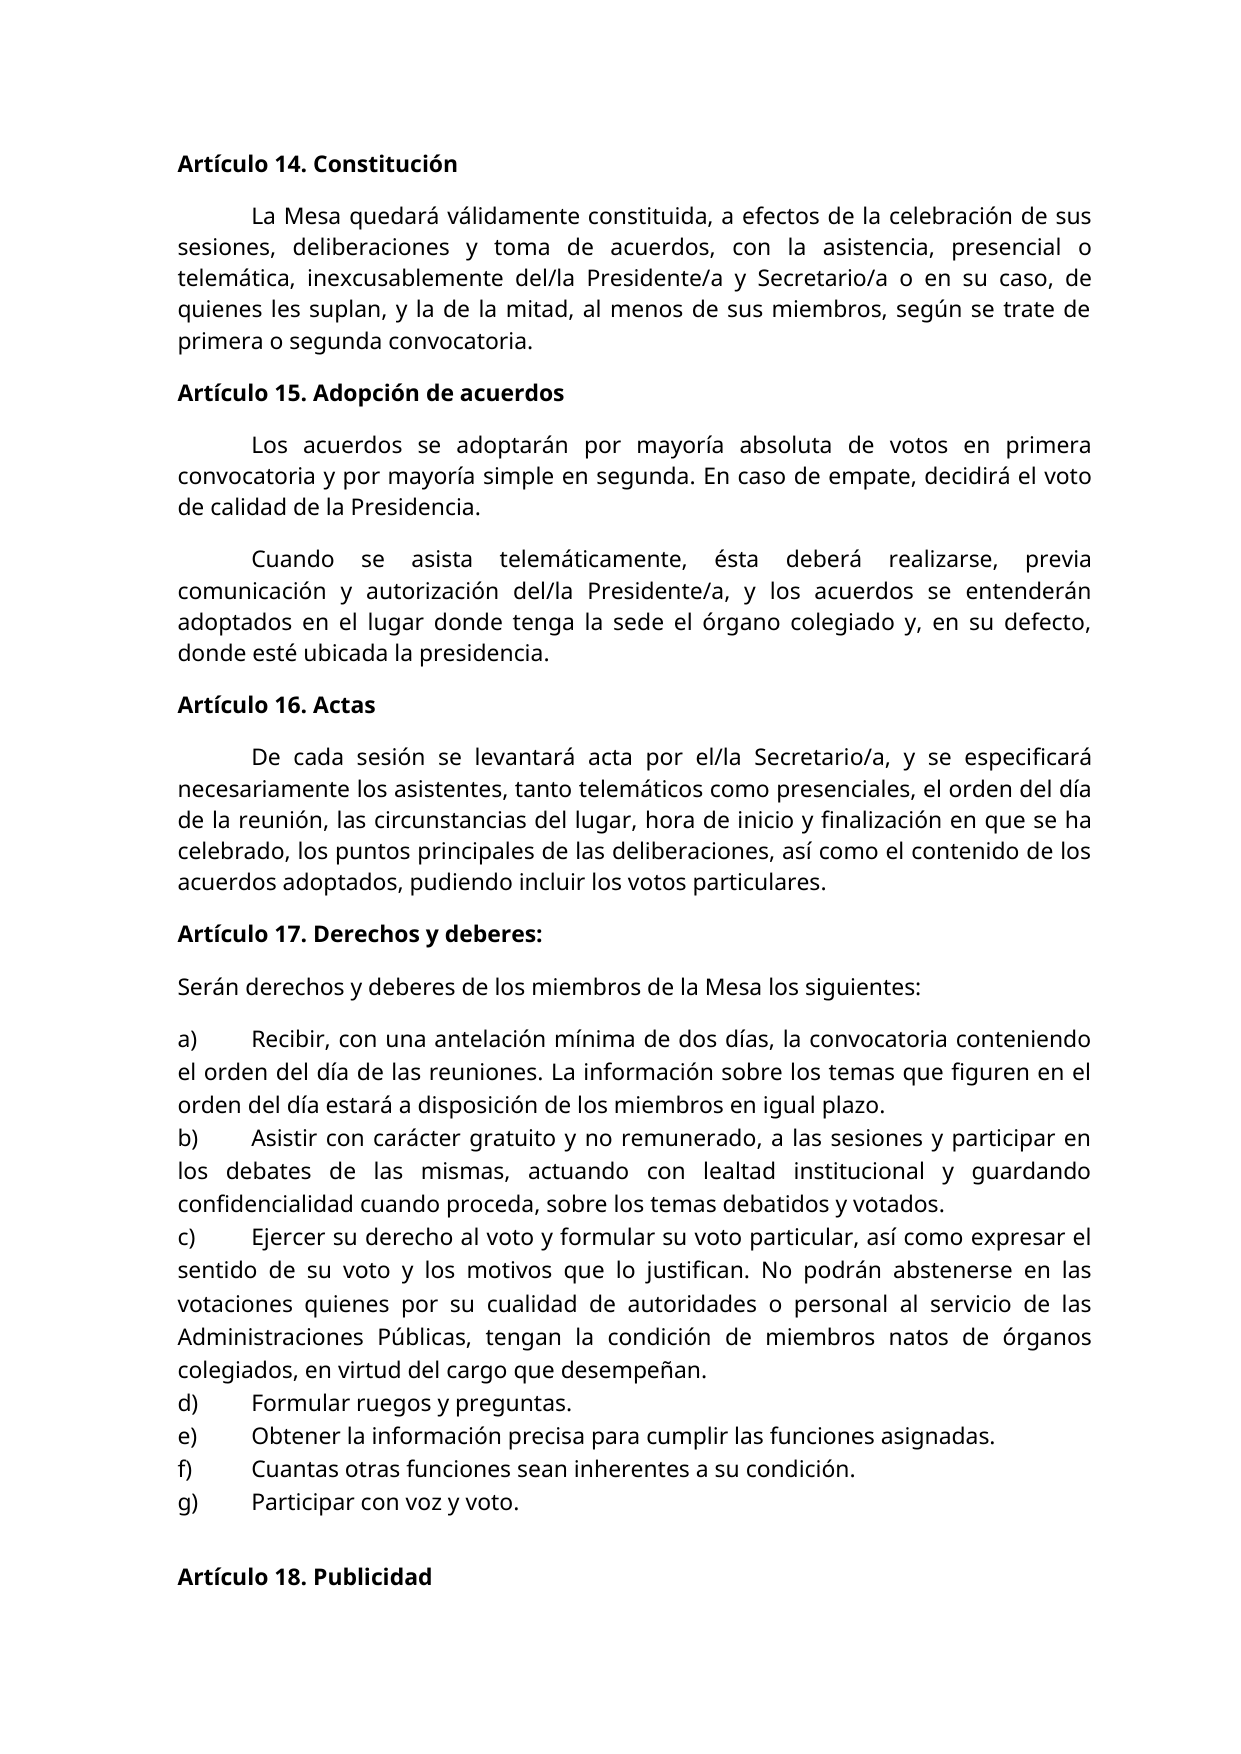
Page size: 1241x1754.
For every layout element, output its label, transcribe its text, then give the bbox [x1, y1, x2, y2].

list Formular ruegos y preguntas. [177, 1387, 1093, 1418]
list Asistir con carácter gratuito y no remunerado, a las sesiones y participar en los debates de las mismas, actuando con lealtad institucional y guardando confidencialidad cuando proceda, sobre los temas debatidos y votados. [177, 1122, 1093, 1219]
subtitle Artículo 18. Publicidad [177, 1561, 1093, 1592]
text La Mesa quedará válidamente constituida, a efectos de la celebración de sus sesiones, deliberaciones y toma de acuerdos, con la asistencia, presencial o telemática, inexcusablemente del/la Presidente/a y Secretario/a o en su caso, de quienes les suplan, y la de la mitad, al menos de sus miembros, según se trate de primera o segunda convocatoria. [177, 200, 1093, 356]
subtitle Artículo 14. Constitución [177, 148, 1093, 179]
list Recibir, con una antelación mínima de dos días, la convocatoria conteniendo el orden del día de las reuniones. La información sobre los temas que figuren en el orden del día estará a disposición de los miembros en igual plazo. [177, 1023, 1093, 1120]
text Cuando se asista telemáticamente, ésta deberá realizarse, previa comunicación y autorización del/la Presidente/a, y los acuerdos se entenderán adoptados en el lugar donde tenga la sede el órgano colegiado y, en su defecto, donde esté ubicada la presidencia. [177, 543, 1093, 668]
list Cuantas otras funciones sean inherentes a su condición. [177, 1453, 1093, 1484]
list Participar con voz y voto. [177, 1486, 1093, 1518]
list Obtener la información precisa para cumplir las funciones asignadas. [177, 1420, 1093, 1451]
text Los acuerdos se adoptarán por mayoría absoluta de votos en primera convocatoria y por mayoría simple en segunda. En caso de empate, decidirá el voto de calidad de la Presidencia. [177, 429, 1093, 523]
list Ejercer su derecho al voto y formular su voto particular, así como expresar el sentido de su voto y los motivos que lo justifican. No podrán abstenerse en las votaciones quienes por su cualidad de autoridades o personal al servicio de las Administraciones Públicas, tengan la condición de miembros natos de órganos colegiados, en virtud del cargo que desempeñan. [177, 1221, 1093, 1385]
text De cada sesión se levantará acta por el/la Secretario/a, y se especificará necesariamente los asistentes, tanto telemáticos como presenciales, el orden del día de la reunión, las circunstancias del lugar, hora de inicio y finalización en que se ha celebrado, los puntos principales de las deliberaciones, así como el contenido de los acuerdos adoptados, pudiendo incluir los votos particulares. [177, 741, 1093, 898]
subtitle Artículo 15. Adopción de acuerdos [177, 377, 1093, 408]
subtitle Artículo 17. Derechos y deberes: [177, 918, 1093, 950]
subtitle Serán derechos y deberes de los miembros de la Mesa los siguientes: [177, 971, 1093, 1002]
subtitle Artículo 16. Actas [177, 689, 1093, 721]
